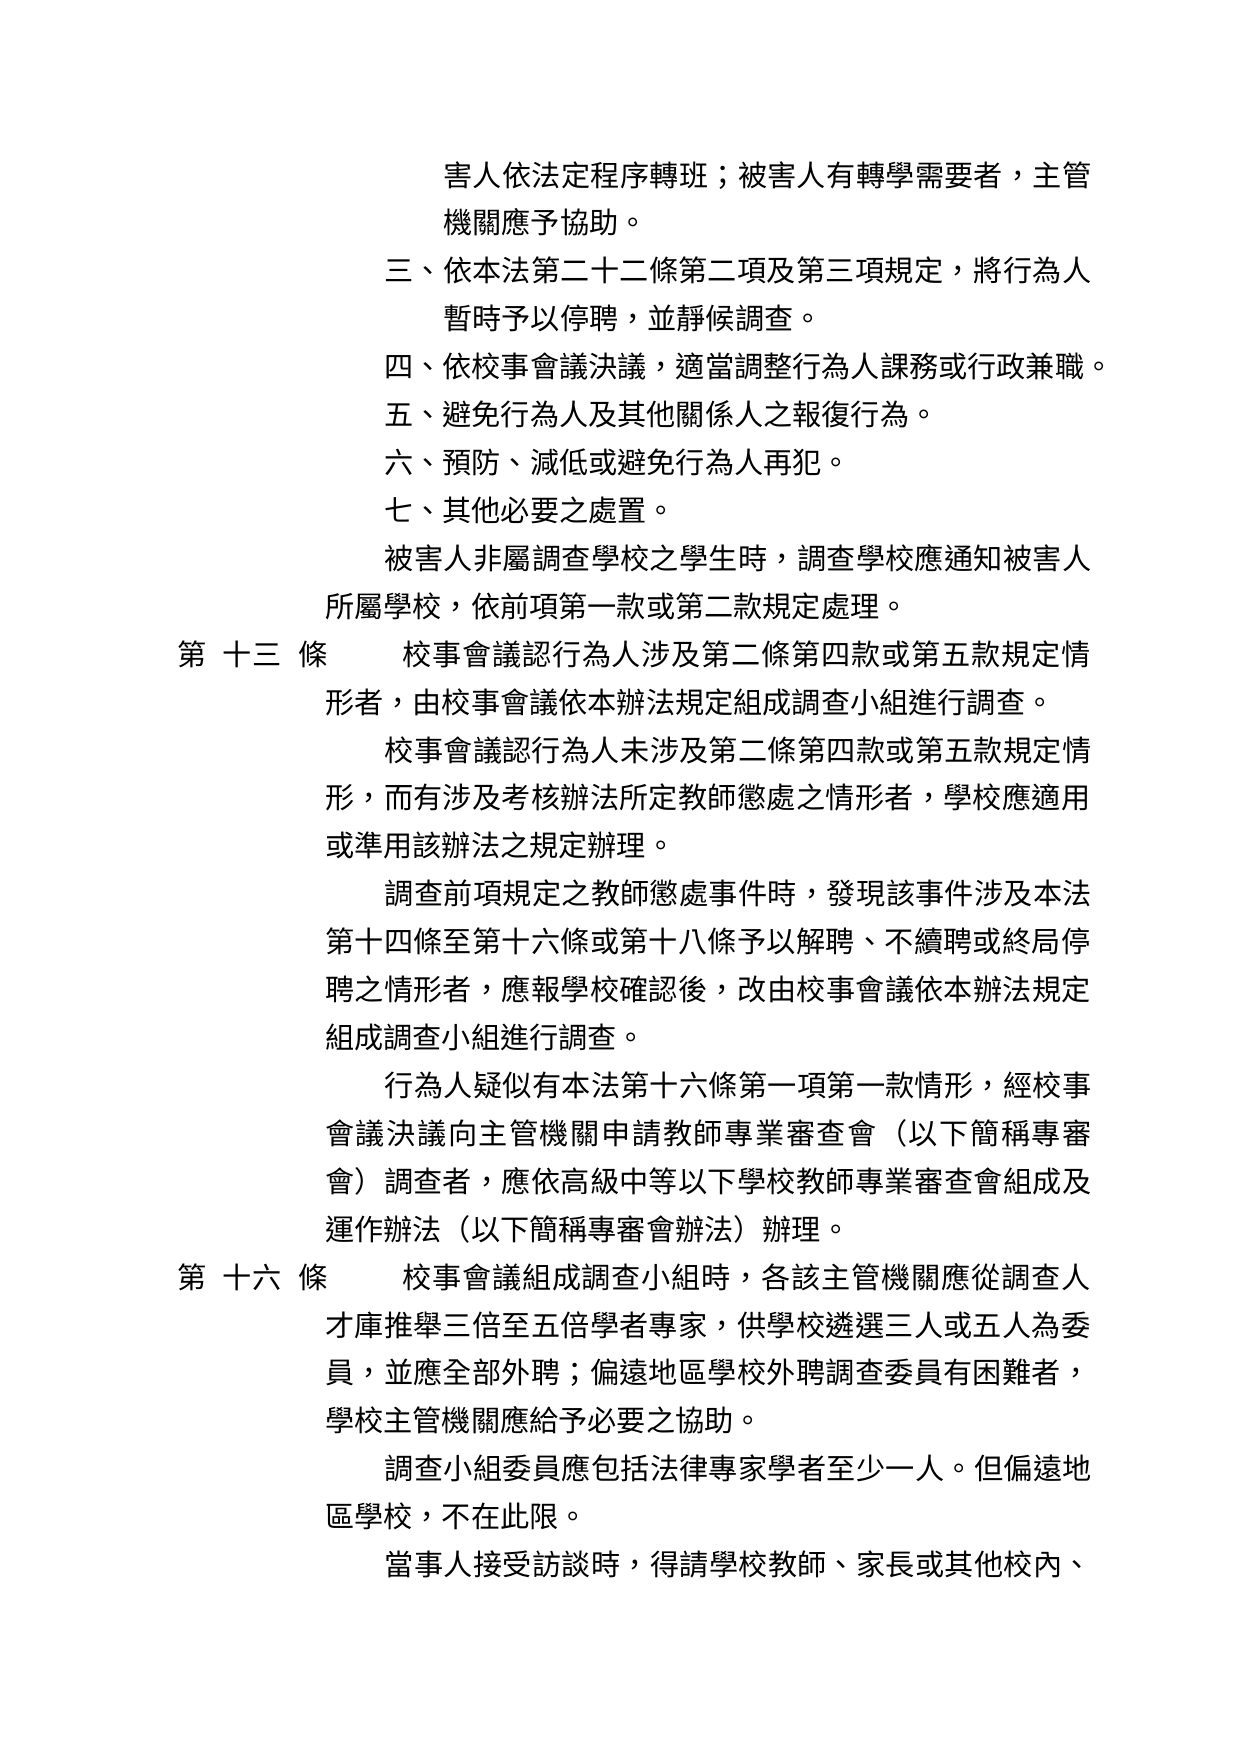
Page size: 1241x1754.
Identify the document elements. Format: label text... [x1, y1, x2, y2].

text 第 十三 條 校事會議認行為人涉及第二條第四款或第五款規定情形者，由校事會議依本辦法規定組成調查小組進行調查。 [177, 627, 1092, 723]
text 被害人非屬調查學校之學生時，調查學校應通知被害人所屬學校，依前項第一款或第二款規定處理。 [325, 531, 1092, 627]
text 四、依校事會議決議，適當調整行為人課務或行政兼職。 [384, 339, 1092, 387]
text 七、其他必要之處置。 [384, 483, 1092, 531]
text 六、預防、減低或避免行為人再犯。 [384, 435, 1092, 483]
text 當事人接受訪談時，得請學校教師、家長或其他校內、 [325, 1537, 1092, 1585]
text 五、避免行為人及其他關係人之報復行為。 [384, 387, 1092, 435]
text 三、依本法第二十二條第二項及第三項規定，將行為人暫時予以停聘，並靜候調查。 [384, 243, 1092, 339]
text 校事會議認行為人未涉及第二條第四款或第五款規定情形，而有涉及考核辦法所定教師懲處之情形者，學校應適用或準用該辦法之規定辦理。 [325, 723, 1092, 866]
text 二、尊重被害人之意願，減低被害人、行為人雙方互動之機會；必要時，得對被害人施予抽離或個別教學、輔導，並得暫時將被害人安置於其他班級或協助被害人依法定程序轉班；被害人有轉學需要者，主管機關應予協助。 [384, 148, 1092, 243]
text 第 十六 條 校事會議組成調查小組時，各該主管機關應從調查人才庫推舉三倍至五倍學者專家，供學校遴選三人或五人為委員，並應全部外聘；偏遠地區學校外聘調查委員有困難者，學校主管機關應給予必要之協助。 [177, 1250, 1092, 1441]
text 行為人疑似有本法第十六條第一項第一款情形，經校事會議決議向主管機關申請教師專業審查會（以下簡稱專審會）調查者，應依高級中等以下學校教師專業審查會組成及運作辦法（以下簡稱專審會辦法）辦理。 [325, 1058, 1092, 1250]
text 調查前項規定之教師懲處事件時，發現該事件涉及本法第十四條至第十六條或第十八條予以解聘、不續聘或終局停聘之情形者，應報學校確認後，改由校事會議依本辦法規定組成調查小組進行調查。 [325, 866, 1092, 1058]
text 調查小組委員應包括法律專家學者至少一人。但偏遠地區學校，不在此限。 [325, 1441, 1092, 1537]
